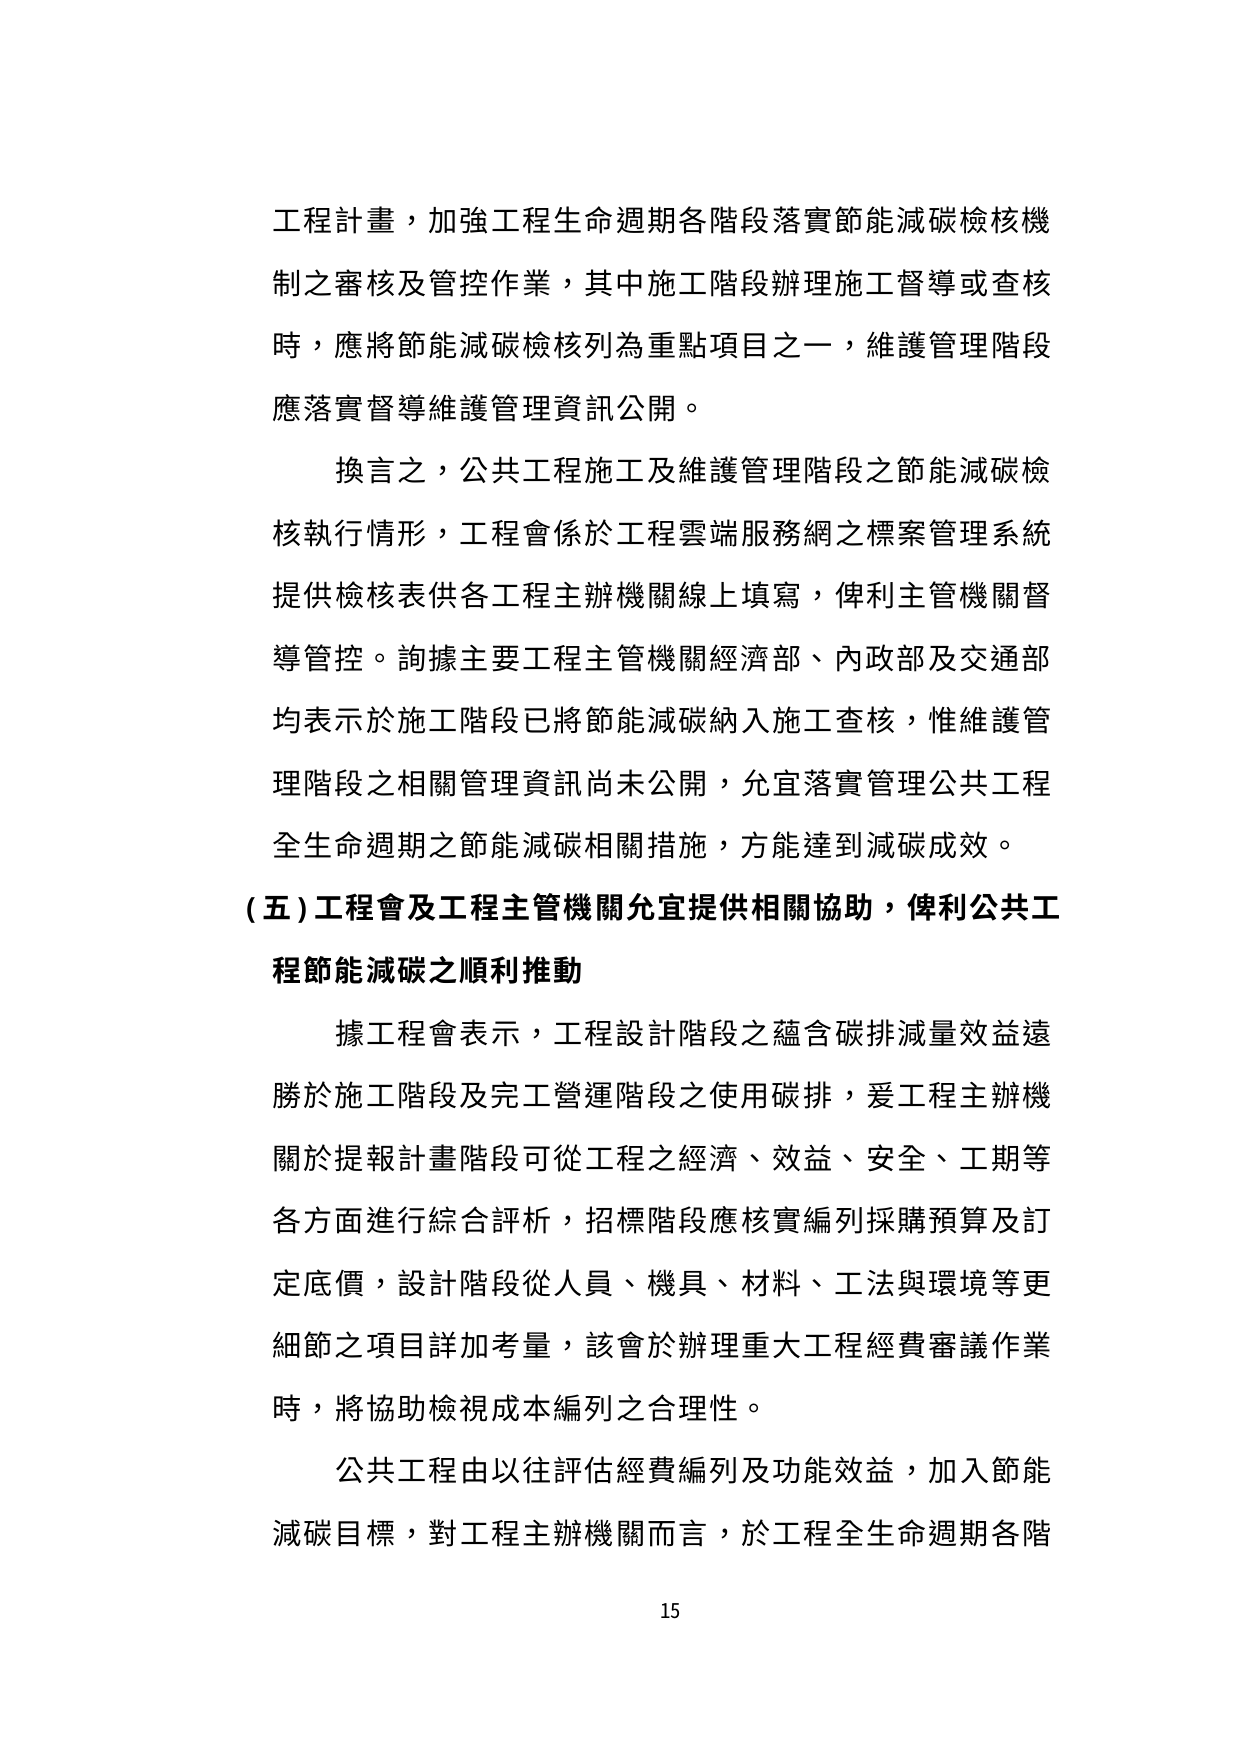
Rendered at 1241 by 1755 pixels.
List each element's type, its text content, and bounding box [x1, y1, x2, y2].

text 換言之，公共工程施工及維護管理階段之節能減碳檢核執行情形，工程會係於工程雲端服務網之標案管理系統提供檢核表供各工程主辦機關線上填寫，俾利主管機關督導管控。詢據主要工程主管機關經濟部、內政部及交通部均表示於施工階段已將節能減碳納入施工查核，惟維護管理階段之相關管理資訊尚未公開，允宜落實管理公共工程全生命週期之節能減碳相關措施，方能達到減碳成效。 [266, 427, 1063, 865]
text 據工程會表示，工程設計階段之蘊含碳排減量效益遠勝於施工階段及完工營運階段之使用碳排，爰工程主辦機關於提報計畫階段可從工程之經濟、效益、安全、工期等各方面進行綜合評析，招標階段應核實編列採購預算及訂定底價，設計階段從人員、機具、材料、工法與環境等更細節之項目詳加考量，該會於辦理重大工程經費審議作業時，將協助檢視成本編列之合理性。 [266, 990, 1063, 1427]
text 工程計畫，加強工程生命週期各階段落實節能減碳檢核機制之審核及管控作業，其中施工階段辦理施工督導或查核時，應將節能減碳檢核列為重點項目之一，維護管理階段應落實督導維護管理資訊公開。 [266, 177, 1063, 427]
text (五)工程會及工程主管機關允宜提供相關協助，俾利公共工程節能減碳之順利推動 [236, 865, 1063, 990]
text 公共工程由以往評估經費編列及功能效益，加入節能減碳目標，對工程主辦機關而言，於工程全生命週期各階 [266, 1427, 1063, 1552]
